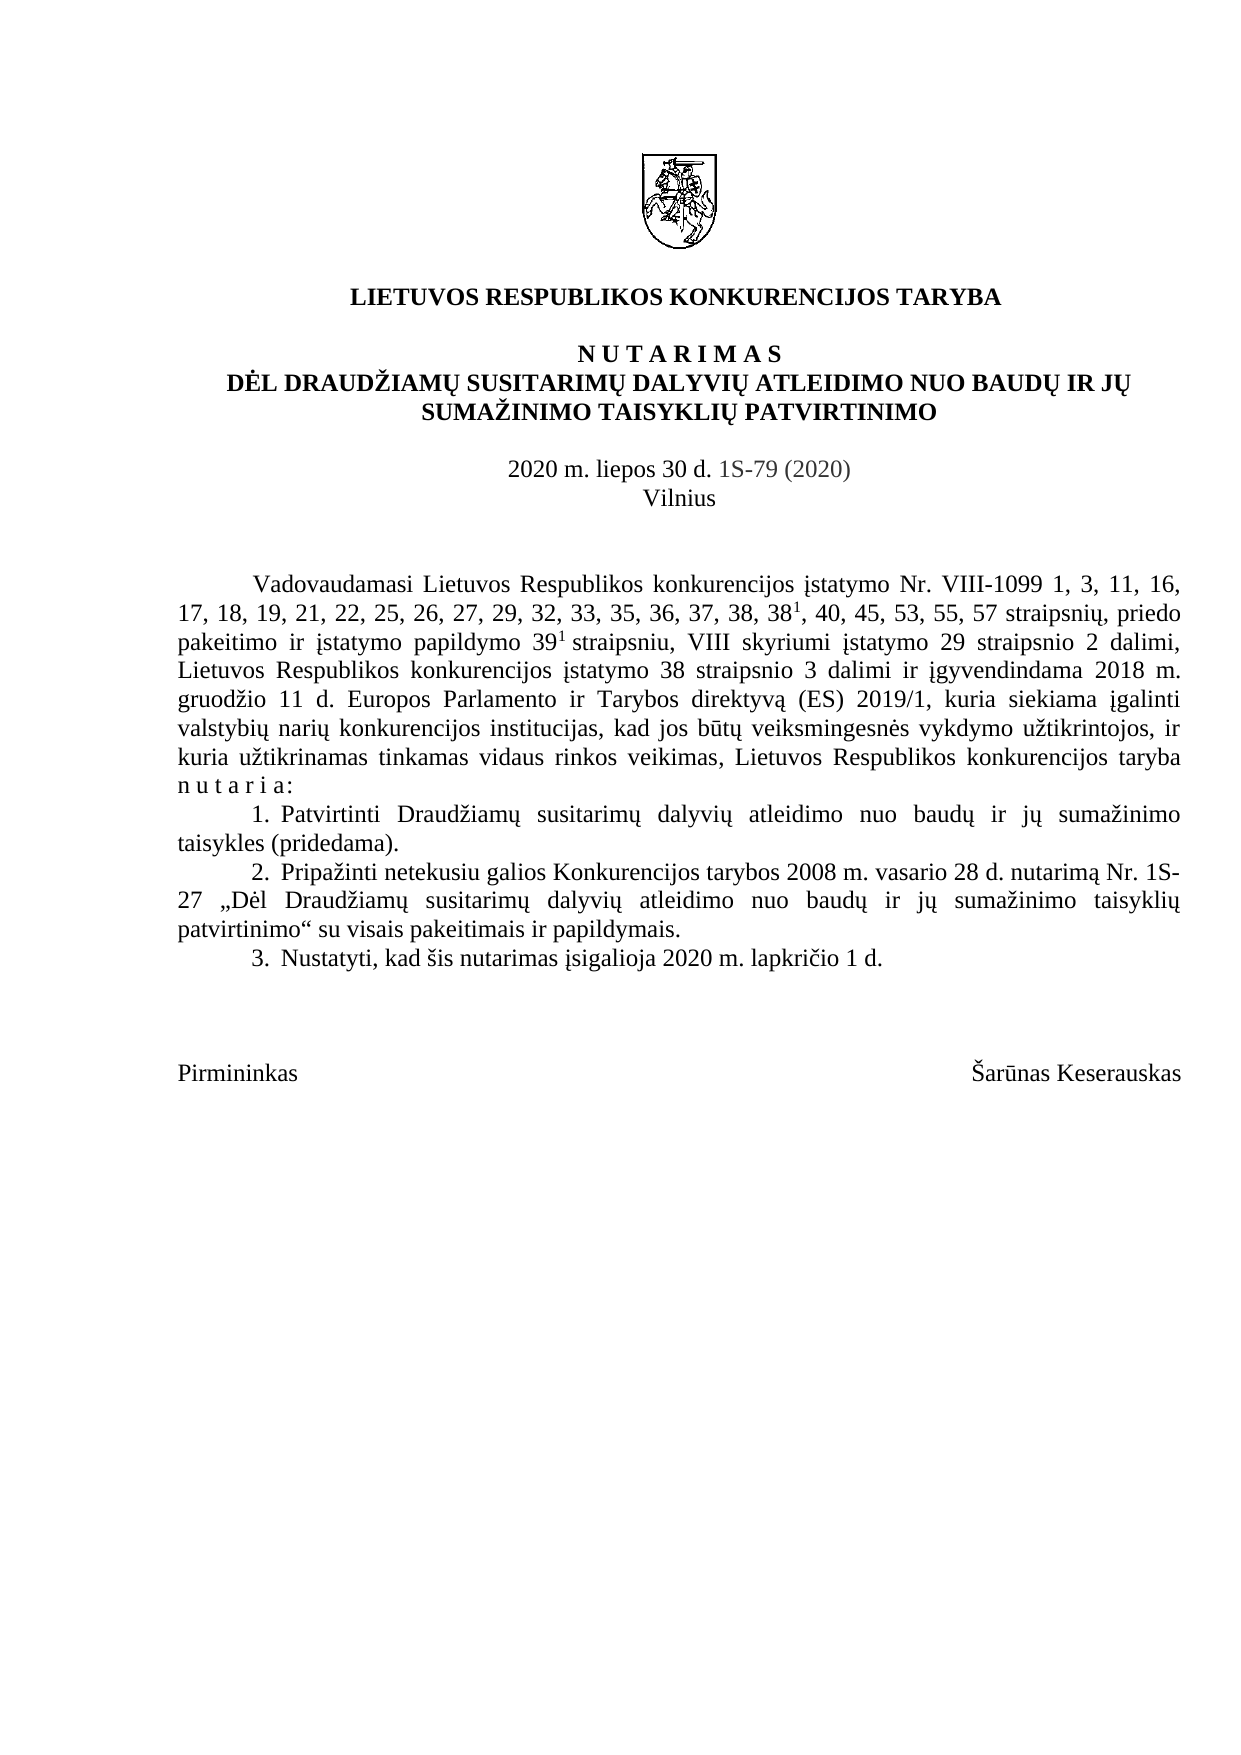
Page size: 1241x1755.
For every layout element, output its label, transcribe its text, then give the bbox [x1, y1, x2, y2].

text N U T A R I M A S [177, 339, 1181, 368]
text Pirmininkas Šarūnas Keserauskas [177, 1058, 1181, 1087]
text 1. Patvirtinti Draudžiamų susitarimų dalyvių atleidimo nuo baudų ir jų sumažinimo taisykles (pridedama). [177, 799, 1181, 857]
text 3. Nustatyti, kad šis nutarimas įsigalioja 2020 m. lapkričio 1 d. [177, 943, 1181, 972]
text 2020 m. liepos 30 d. 1S-79 (2020) [177, 454, 1181, 483]
text LIETUVOS RESPUBLIKOS KONKURENCIJOS TARYBA [177, 282, 1181, 311]
text 2. Pripažinti netekusiu galios Konkurencijos tarybos 2008 m. vasario 28 d. nutarimą Nr. 1S-27 „Dėl Draudžiamų susitarimų dalyvių atleidimo nuo baudų ir jų sumažinimo taisyklių patvirtinimo“ su visais pakeitimais ir papildymais. [177, 857, 1181, 943]
text Vadovaudamasi Lietuvos Respublikos konkurencijos įstatymo Nr. VIII-1099 1, 3, 11, 16, 17, 18, 19, 21, 22, 25, 26, 27, 29, 32, 33, 35, 36, 37, 38, 381, 40, 45, 53, 55, 57 straipsnių, priedo pakeitimo ir įstatymo papildymo 391 straipsniu, VIII skyriumi įstatymo 29 straipsnio 2 dalimi, Lietuvos Respublikos konkurencijos įstatymo 38 straipsnio 3 dalimi ir įgyvendindama 2018 m. gruodžio 11 d. Europos Parlamento ir Tarybos direktyvą (ES) 2019/1, kuria siekiama įgalinti valstybių narių konkurencijos institucijas, kad jos būtų veiksmingesnės vykdymo užtikrintojos, ir kuria užtikrinamas tinkamas vidaus rinkos veikimas, Lietuvos Respublikos konkurencijos taryba nutaria: [177, 569, 1181, 799]
text DĖL DRAUDŽIAMŲ SUSITARIMŲ DALYVIŲ ATLEIDIMO NUO BAUDŲ IR JŲ SUMAŽINIMO TAISYKLIŲ PATVIRTINIMO [177, 368, 1181, 426]
text Vilnius [177, 483, 1181, 512]
